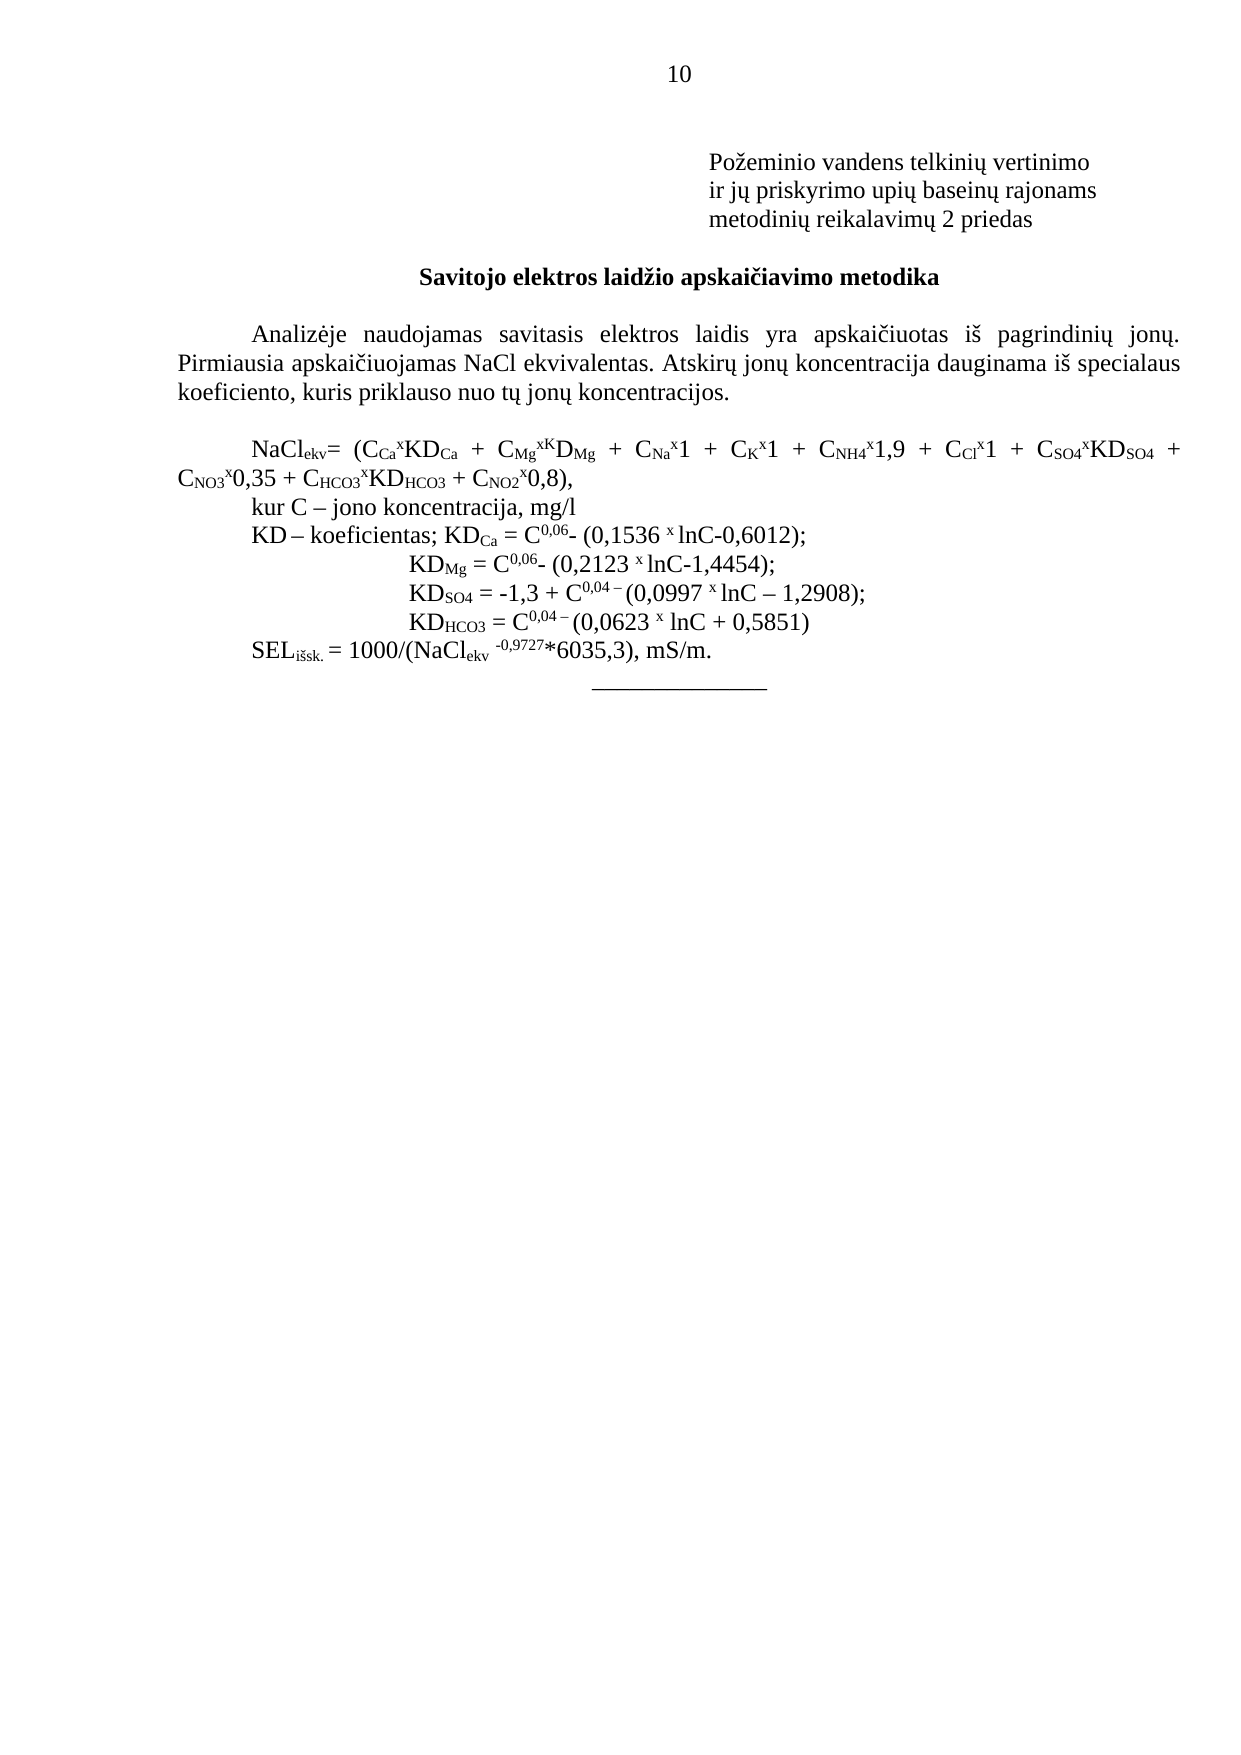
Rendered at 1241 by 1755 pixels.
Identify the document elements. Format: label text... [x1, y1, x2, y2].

text metodinių reikalavimų 2 priedas [177, 204, 1181, 233]
text Savitojo elektros laidžio apskaičiavimo metodika [177, 262, 1181, 291]
text NaClekv= (CCaxKDCa + CMgxKDMg + CNax1 + CKx1 + CNH4x1,9 + CClx1 + CSO4xKDSO4 + CNO3x0,35 + CHCO3xKDHCO3 + CNO2x0,8), [177, 434, 1181, 492]
text ______________ [177, 664, 1181, 693]
text Analizėje naudojamas savitasis elektros laidis yra apskaičiuotas iš pagrindinių jonų. Pirmiausia apskaičiuojamas NaCl ekvivalentas. Atskirų jonų koncentracija dauginama iš specialaus koeficiento, kuris priklauso nuo tų jonų koncentracijos. [177, 319, 1181, 406]
text Požeminio vandens telkinių vertinimo [177, 147, 1181, 176]
text KDMg = C0,06- (0,2123 x lnC-1,4454); [177, 549, 1181, 578]
text ir jų priskyrimo upių baseinų rajonams [177, 176, 1181, 204]
text KD – koeficientas; KDCa = C0,06- (0,1536 x lnC-0,6012); [177, 521, 1181, 549]
text KDHCO3 = C0,04 – (0,0623 x lnC + 0,5851) [177, 607, 1181, 636]
text kur C – jono koncentracija, mg/l [177, 492, 1181, 521]
text SELišsk. = 1000/(NaClekv -0,9727*6035,3), mS/m. [177, 636, 1181, 664]
text KDSO4 = -1,3 + C0,04 – (0,0997 x lnC – 1,2908); [177, 578, 1181, 607]
